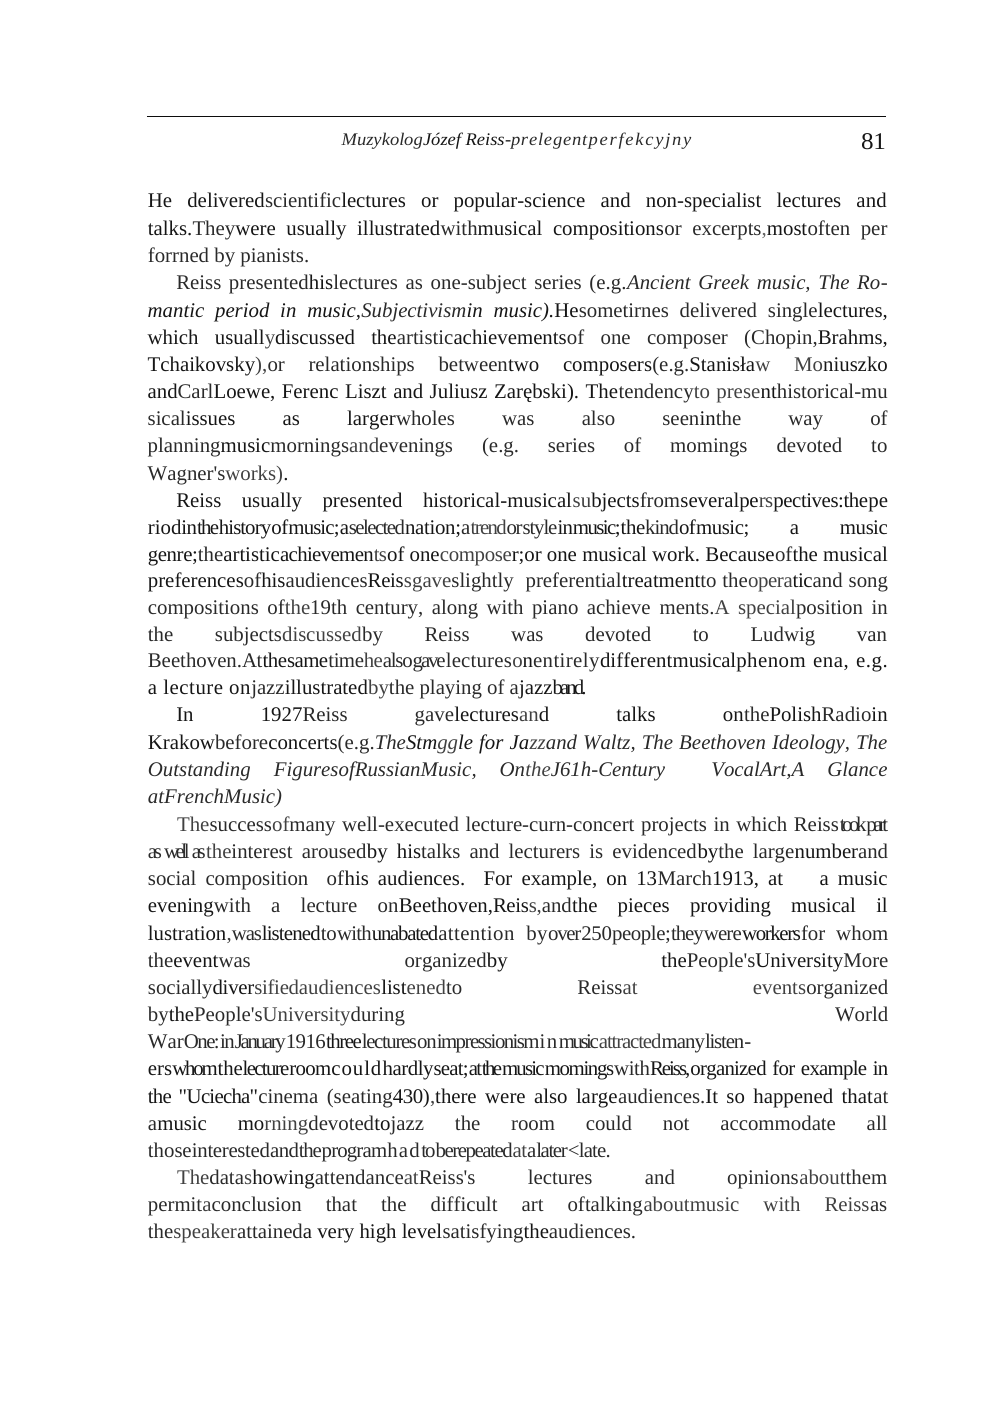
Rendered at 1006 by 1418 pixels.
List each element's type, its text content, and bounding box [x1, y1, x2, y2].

text Thesuccessofmany well-executed lecture-curn-concert projects in which Reisstook part as well astheinterest arousedby histalks and lecturers is evidencedbythe largenumberand social composition ofhis audiences. For example, on 13March1913, at a music eveningwith a lecture onBeethoven,Reiss,andthe pieces providing musical il­ lustration,waslistenedtowithunabatedattention byover250people;theywereworkersfor whom theeventwas organizedby thePeople'sUniversityMore sociallydiversifiedaudienceslistenedto Reissat eventsorganized bythePeople'sUniversityduring World WarOne:inJanuary1916threelecturesonimpressionisminmusicattractedmanylisten­erswhomthelectureroomcouldhardlyseat;atthemusicmomingswithReiss,organized for example in the "Uciecha"cinema (seating430),there were also largeaudiences.It so happened thatat amusic morningdevotedtojazz the room could not accommodate all thoseinterestedandtheprogramhadtoberepeatedatalater<late. [148, 812, 888, 1162]
text ThedatashowingattendanceatReiss's lectures and opinionsaboutthem permitaconclusion that the difficult art oftalkingaboutmusic with Reissas thespeakerattaineda very high levelsatisfyingtheaudiences. [148, 1165, 887, 1243]
text MuzykologJózef Reiss-prelegentperfekcyjny 81 [341, 85, 899, 154]
text In 1927Reiss gavelecturesand talks onthePolishRadioin Krakowbeforeconcerts(e.g.TheStmggle for Jazzand Waltz, The Beethoven Ideology, The Outstanding FiguresofRussianMusic, OntheJ61h-Century VocalArt,A Glance atFrenchMusic) [148, 702, 887, 808]
text Reiss presentedhislectures as one-subject series (e.g.Ancient Greek music, The Ro­mantic period in music,Subjectivismin music).Hesometirnes delivered singlelectures, which usuallydiscussed theartisticachievementsof one composer (Chopin,Brahms, Tchaikovsky),or relationships betweentwo composers(e.g.Stanisław Moniuszko andCarlLoewe, Ferenc Liszt and Juliusz Zarębski). Thetendencyto presenthistorical-mu­ sicalissues as largerwholes was also seeninthe way of planningmusicmorningsandevenings (e.g. series of momings devoted to Wagner'sworks). [147, 270, 888, 485]
text He deliveredscientificlectures or popular-science and non-specialist lectures and talks.Theywere usually illustratedwithmusical compositionsor excerpts,mostoften per­ forrned by pianists. [148, 188, 887, 267]
text Reiss usually presented historical-musicalsubjectsfromseveralperspectives:thepe­ riodinthehistoryofmusic;aselectednation;atrendorstyleinmusic;thekindofmusic; a music genre;theartisticachievementsof onecomposer;or one musical work. Becauseofthe musical preferencesofhisaudiencesReissgaveslightly preferentialtreatmentto theoperaticand song compositions ofthe19th century, along with piano achieve­ ments.A specialposition in the subjectsdiscussedby Reiss was devoted to Ludwig van Beethoven.Atthesametimehealsogavelecturesonentirelydifferentmusicalphenom­ ena, e.g. a lecture onjazzillustratedbythe playing of ajazzband. [148, 488, 888, 699]
